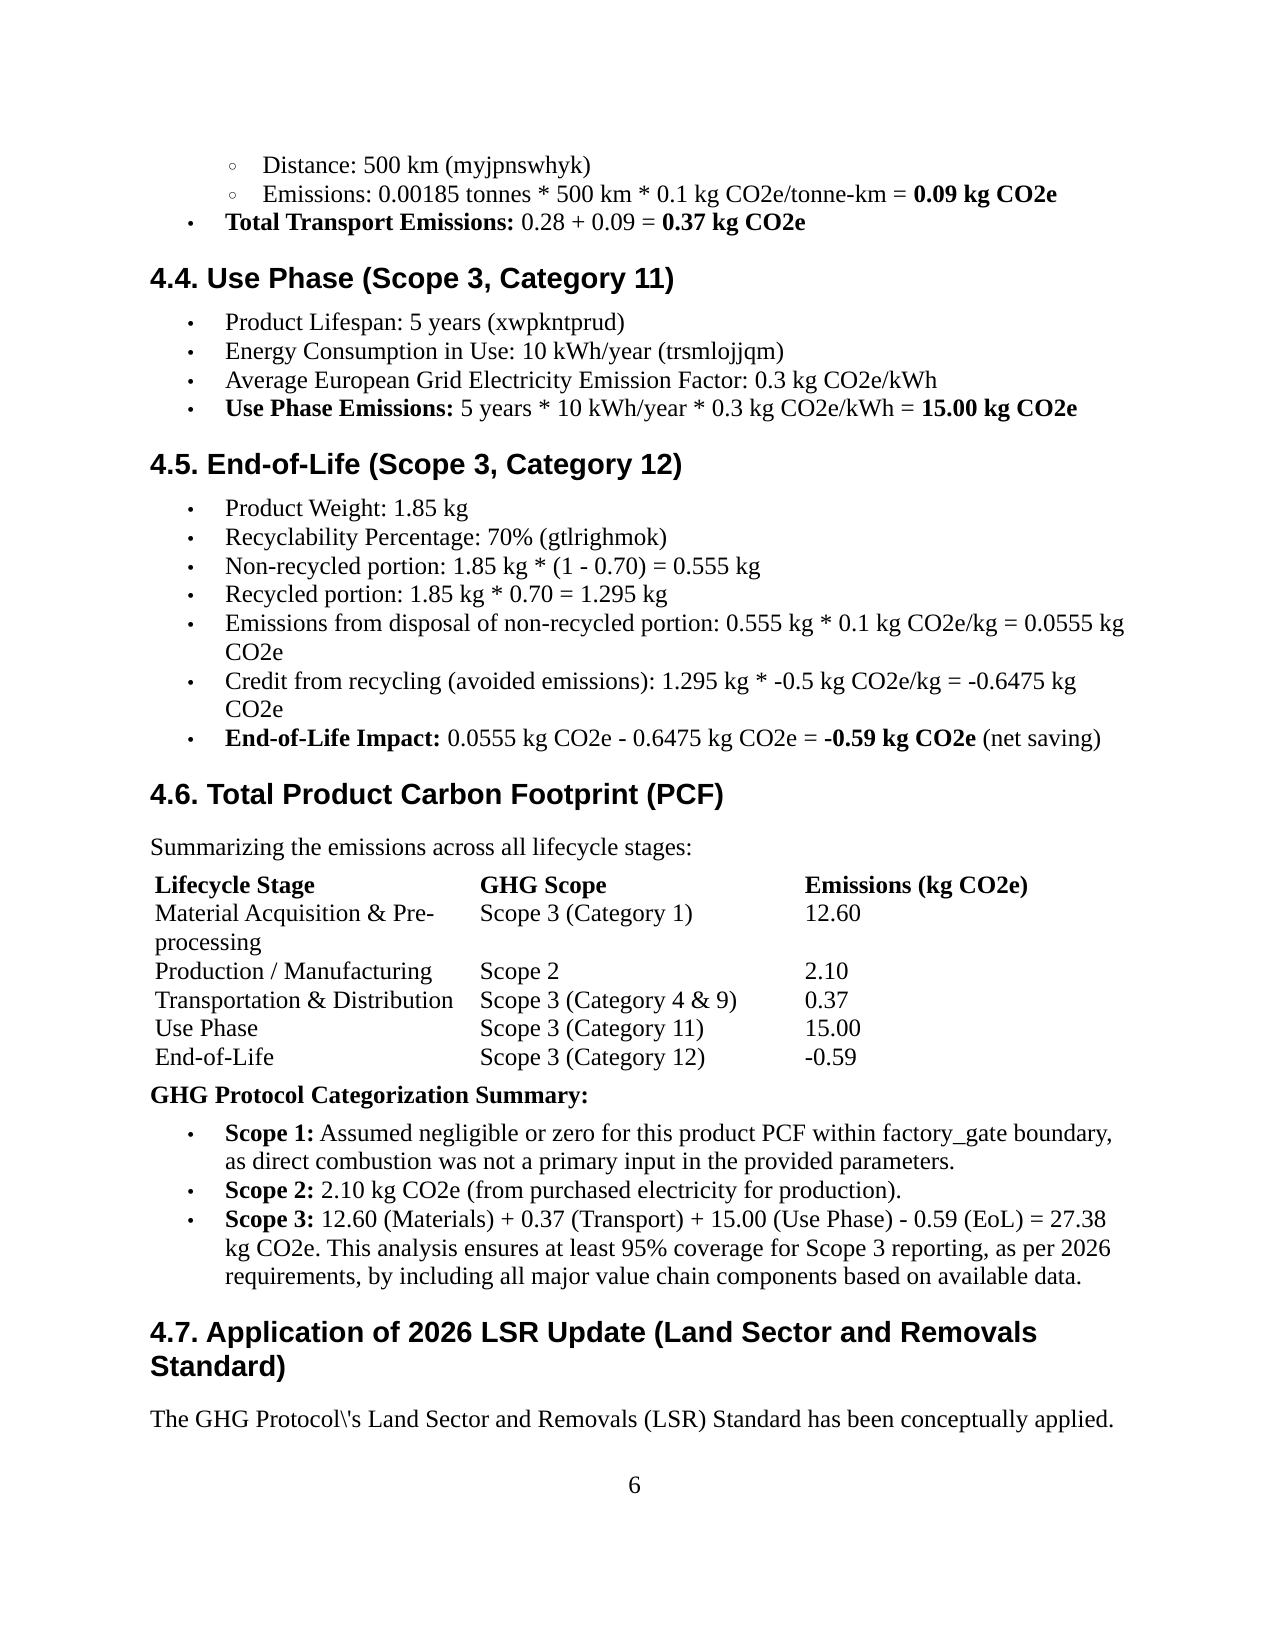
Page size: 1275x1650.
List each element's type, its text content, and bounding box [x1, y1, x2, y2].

table_cell 12.60 [800, 899, 1125, 956]
list Product Weight: 1.85 kg [187, 493, 1125, 522]
list End-of-Life Impact: 0.0555 kg CO2e - 0.6475 kg CO2e = -0.59 kg CO2e (net saving) [187, 723, 1125, 752]
list Total Transport Emissions: 0.28 + 0.09 = 0.37 kg CO2e [187, 207, 1125, 236]
list Scope 2: 2.10 kg CO2e (from purchased electricity for production). [187, 1175, 1125, 1204]
table_cell Scope 2 [475, 956, 800, 985]
table_cell 0.37 [800, 985, 1125, 1013]
table_cell -0.59 [800, 1042, 1125, 1071]
text The GHG Protocol\'s Land Sector and Removals (LSR) Standard has been conceptually applied. [150, 1404, 1125, 1432]
table_header Emissions (kg CO2e) [800, 870, 1125, 898]
table_cell Material Acquisition & Pre-processing [150, 899, 475, 956]
list Scope 1: Assumed negligible or zero for this product PCF within factory_gate boundary, as direct combustion was not a primary input in the provided parameters. [187, 1118, 1125, 1175]
table_cell 15.00 [800, 1014, 1125, 1042]
list Average European Grid Electricity Emission Factor: 0.3 kg CO2e/kWh [187, 365, 1125, 393]
subtitle 4.5. End-of-Life (Scope 3, Category 12) [150, 447, 1125, 481]
table_cell Scope 3 (Category 11) [475, 1014, 800, 1042]
text Summarizing the emissions across all lifecycle stages: [150, 832, 1125, 861]
table_cell End-of-Life [150, 1042, 475, 1071]
list Emissions: 0.00185 tonnes * 500 km * 0.1 kg CO2e/tonne-km = 0.09 kg CO2e [225, 179, 1125, 207]
list Emissions from disposal of non-recycled portion: 0.555 kg * 0.1 kg CO2e/kg = 0.0555 kg CO2e [187, 608, 1125, 666]
table_cell Use Phase [150, 1014, 475, 1042]
table_header GHG Scope [475, 870, 800, 898]
table_header Lifecycle Stage [150, 870, 475, 898]
list Recyclability Percentage: 70% (gtlrighmok) [187, 522, 1125, 551]
table_cell Production / Manufacturing [150, 956, 475, 985]
table_cell Scope 3 (Category 12) [475, 1042, 800, 1071]
list Energy Consumption in Use: 10 kWh/year (trsmlojjqm) [187, 336, 1125, 365]
list Distance: 500 km (myjpnswhyk) [225, 150, 1125, 179]
list Non-recycled portion: 1.85 kg * (1 - 0.70) = 0.555 kg [187, 551, 1125, 579]
text GHG Protocol Categorization Summary: [150, 1080, 1125, 1109]
list Product Lifespan: 5 years (xwpkntprud) [187, 307, 1125, 336]
table_cell Transportation & Distribution [150, 985, 475, 1013]
list Credit from recycling (avoided emissions): 1.295 kg * -0.5 kg CO2e/kg = -0.6475 kg CO2e [187, 666, 1125, 723]
table_cell 2.10 [800, 956, 1125, 985]
table_cell Scope 3 (Category 4 & 9) [475, 985, 800, 1013]
table_cell Scope 3 (Category 1) [475, 899, 800, 956]
subtitle 4.6. Total Product Carbon Footprint (PCF) [150, 777, 1125, 811]
list Recycled portion: 1.85 kg * 0.70 = 1.295 kg [187, 579, 1125, 608]
subtitle 4.4. Use Phase (Scope 3, Category 11) [150, 261, 1125, 295]
list Use Phase Emissions: 5 years * 10 kWh/year * 0.3 kg CO2e/kWh = 15.00 kg CO2e [187, 393, 1125, 422]
subtitle 4.7. Application of 2026 LSR Update (Land Sector and Removals Standard) [150, 1315, 1125, 1382]
list Scope 3: 12.60 (Materials) + 0.37 (Transport) + 15.00 (Use Phase) - 0.59 (EoL) = 27.38 kg CO2e. This analysis ensures at least 95% coverage for Scope 3 reporting, as per 2026 requirements, by including all major value chain components based on available data. [187, 1204, 1125, 1290]
